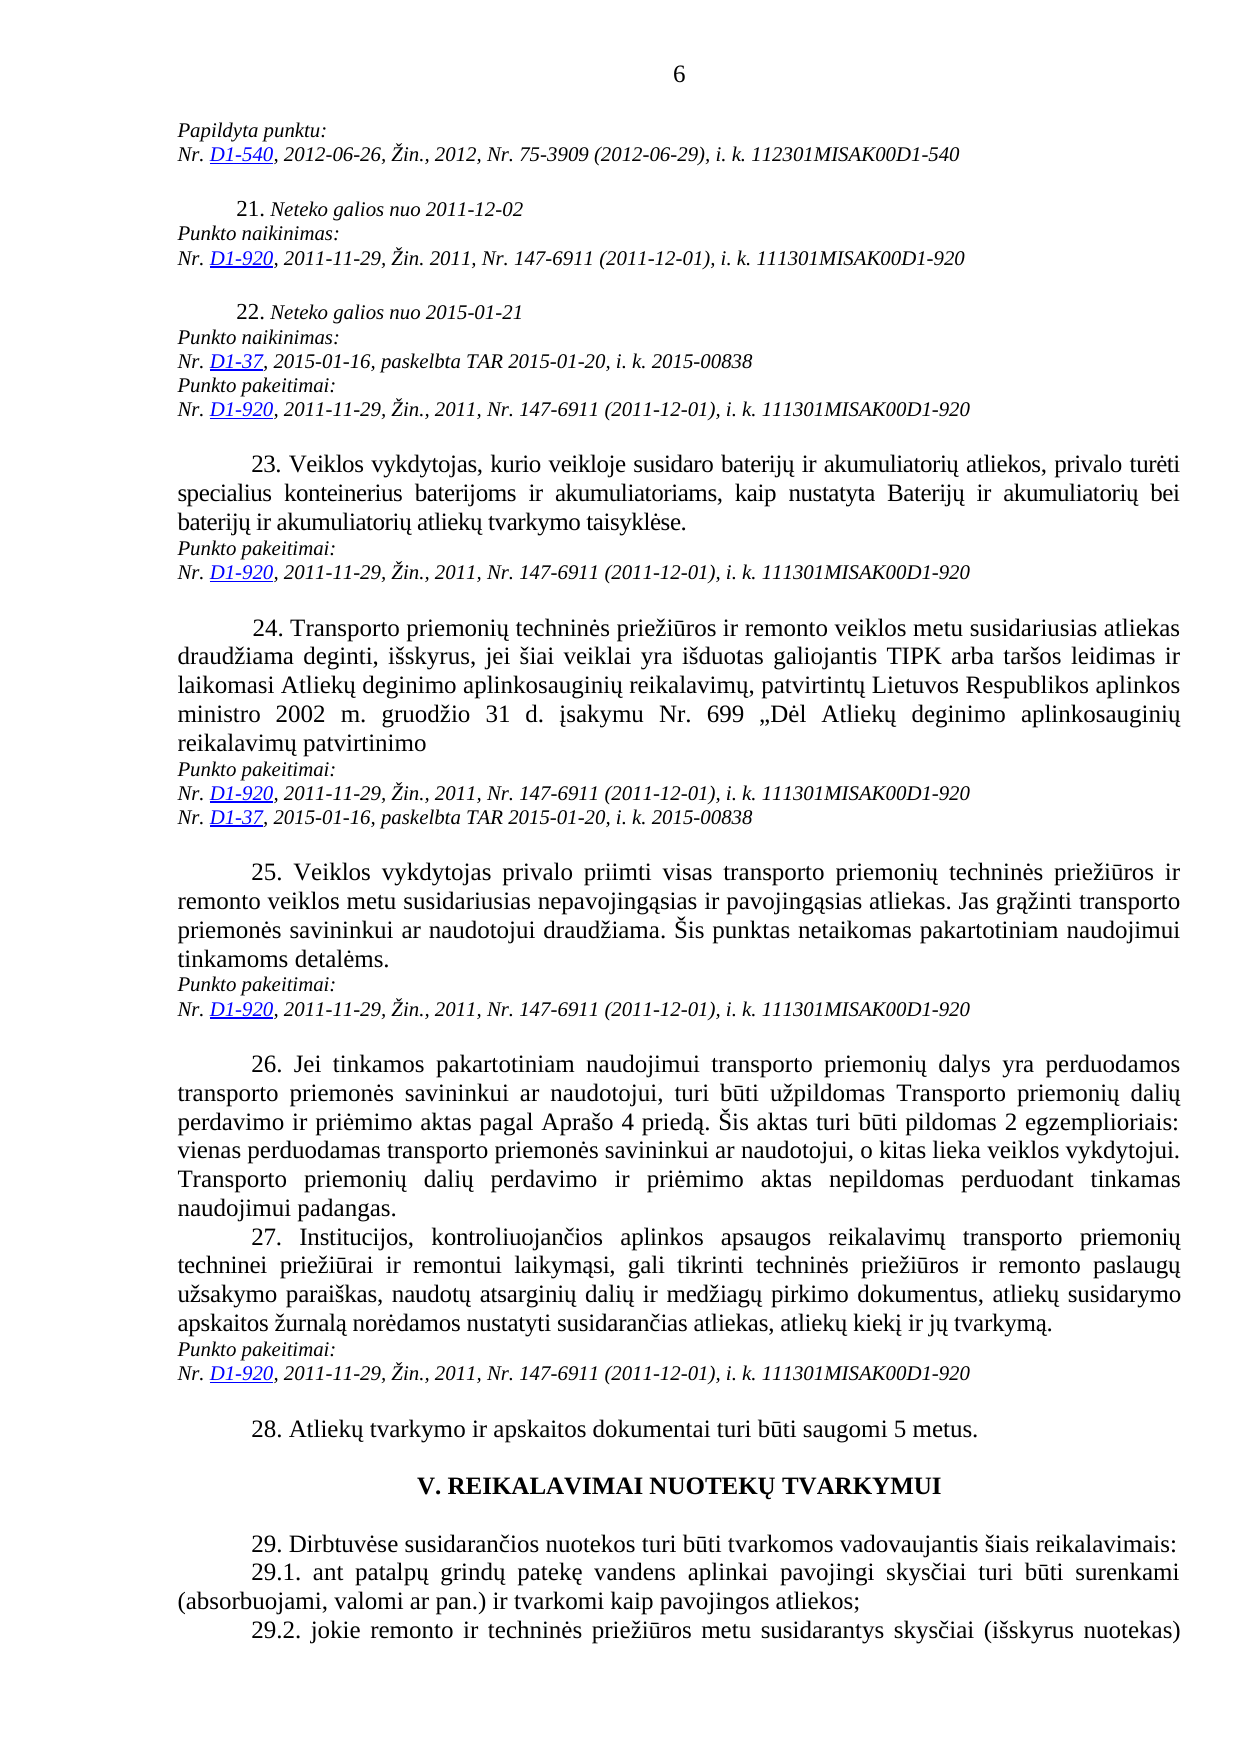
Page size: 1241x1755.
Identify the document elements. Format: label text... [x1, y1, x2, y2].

text Punkto naikinimas: [177, 221, 1181, 245]
text 27. Institucijos, kontroliuojančios aplinkos apsaugos reikalavimų transporto priemonių techninei priežiūrai ir remontui laikymąsi, gali tikrinti techninės priežiūros ir remonto paslaugų užsakymo paraiškas, naudotų atsarginių dalių ir medžiagų pirkimo dokumentus, atliekų susidarymo apskaitos žurnalą norėdamos nustatyti susidarančias atliekas, atliekų kiekį ir jų tvarkymą. [177, 1222, 1181, 1337]
text Nr. D1-920, 2011-11-29, Žin., 2011, Nr. 147-6911 (2011-12-01), i. k. 111301MISAK00D1-920 [177, 1361, 1181, 1385]
text Punkto pakeitimai: [177, 373, 1181, 397]
text Nr. D1-540, 2012-06-26, Žin., 2012, Nr. 75-3909 (2012-06-29), i. k. 112301MISAK00D1-540 [177, 142, 1181, 166]
text Punkto pakeitimai: [177, 536, 1181, 560]
text 26. Jei tinkamos pakartotiniam naudojimui transporto priemonių dalys yra perduodamos transporto priemonės savininkui ar naudotojui, turi būti užpildomas Transporto priemonių dalių perdavimo ir priėmimo aktas pagal Aprašo 4 priedą. Šis aktas turi būti pildomas 2 egzemplioriais: vienas perduodamas transporto priemonės savininkui ar naudotojui, o kitas lieka veiklos vykdytojui. Transporto priemonių dalių perdavimo ir priėmimo aktas nepildomas perduodant tinkamas naudojimui padangas. [177, 1049, 1181, 1222]
text Punkto naikinimas: [177, 324, 1181, 349]
text 24. Transporto priemonių techninės priežiūros ir remonto veiklos metu susidariusias atliekas draudžiama deginti, išskyrus, jei šiai veiklai yra išduotas galiojantis TIPK arba taršos leidimas ir laikomasi Atliekų deginimo aplinkosauginių reikalavimų, patvirtintų Lietuvos Respublikos aplinkos ministro 2002 m. gruodžio 31 d. įsakymu Nr. 699 „Dėl Atliekų deginimo aplinkosauginių reikalavimų patvirtinimo [177, 613, 1181, 756]
text 25. Veiklos vykdytojas privalo priimti visas transporto priemonių techninės priežiūros ir remonto veiklos metu susidariusias nepavojingąsias ir pavojingąsias atliekas. Jas grąžinti transporto priemonės savininkui ar naudotojui draudžiama. Šis punktas netaikomas pakartotiniam naudojimui tinkamoms detalėms. [177, 857, 1181, 972]
text Nr. D1-920, 2011-11-29, Žin., 2011, Nr. 147-6911 (2011-12-01), i. k. 111301MISAK00D1-920 [177, 996, 1181, 1021]
text Nr. D1-920, 2011-11-29, Žin. 2011, Nr. 147-6911 (2011-12-01), i. k. 111301MISAK00D1-920 [177, 245, 1181, 269]
text 28. Atliekų tvarkymo ir apskaitos dokumentai turi būti saugomi 5 metus. [177, 1414, 1181, 1442]
text Nr. D1-37, 2015-01-16, paskelbta TAR 2015-01-20, i. k. 2015-00838 [177, 349, 1181, 373]
text Papildyta punktu: [177, 118, 1181, 142]
text 29.2. jokie remonto ir techninės priežiūros metu susidarantys skysčiai (išskyrus nuotekas) [177, 1615, 1181, 1644]
text 21. Neteko galios nuo 2011-12-02 [177, 195, 1181, 221]
text Punkto pakeitimai: [177, 1337, 1181, 1361]
text Punkto pakeitimai: [177, 756, 1181, 781]
text Punkto pakeitimai: [177, 972, 1181, 996]
text 22. Neteko galios nuo 2015-01-21 [177, 298, 1181, 324]
text Nr. D1-920, 2011-11-29, Žin., 2011, Nr. 147-6911 (2011-12-01), i. k. 111301MISAK00D1-920 [177, 560, 1181, 584]
text V. REIKALAVIMAI NUOTEKŲ TVARKYMUI [177, 1471, 1181, 1500]
text 29. Dirbtuvėse susidarančios nuotekos turi būti tvarkomos vadovaujantis šiais reikalavimais: [177, 1529, 1181, 1557]
text 29.1. ant patalpų grindų patekę vandens aplinkai pavojingi skysčiai turi būti surenkami (absorbuojami, valomi ar pan.) ir tvarkomi kaip pavojingos atliekos; [177, 1557, 1181, 1615]
text 23. Veiklos vykdytojas, kurio veikloje susidaro baterijų ir akumuliatorių atliekos, privalo turėti specialius konteinerius baterijoms ir akumuliatoriams, kaip nustatyta Baterijų ir akumuliatorių bei baterijų ir akumuliatorių atliekų tvarkymo taisyklėse. [177, 449, 1181, 536]
text Nr. D1-37, 2015-01-16, paskelbta TAR 2015-01-20, i. k. 2015-00838 [177, 804, 1181, 829]
text Nr. D1-920, 2011-11-29, Žin., 2011, Nr. 147-6911 (2011-12-01), i. k. 111301MISAK00D1-920 [177, 397, 1181, 421]
text Nr. D1-920, 2011-11-29, Žin., 2011, Nr. 147-6911 (2011-12-01), i. k. 111301MISAK00D1-920 [177, 781, 1181, 804]
